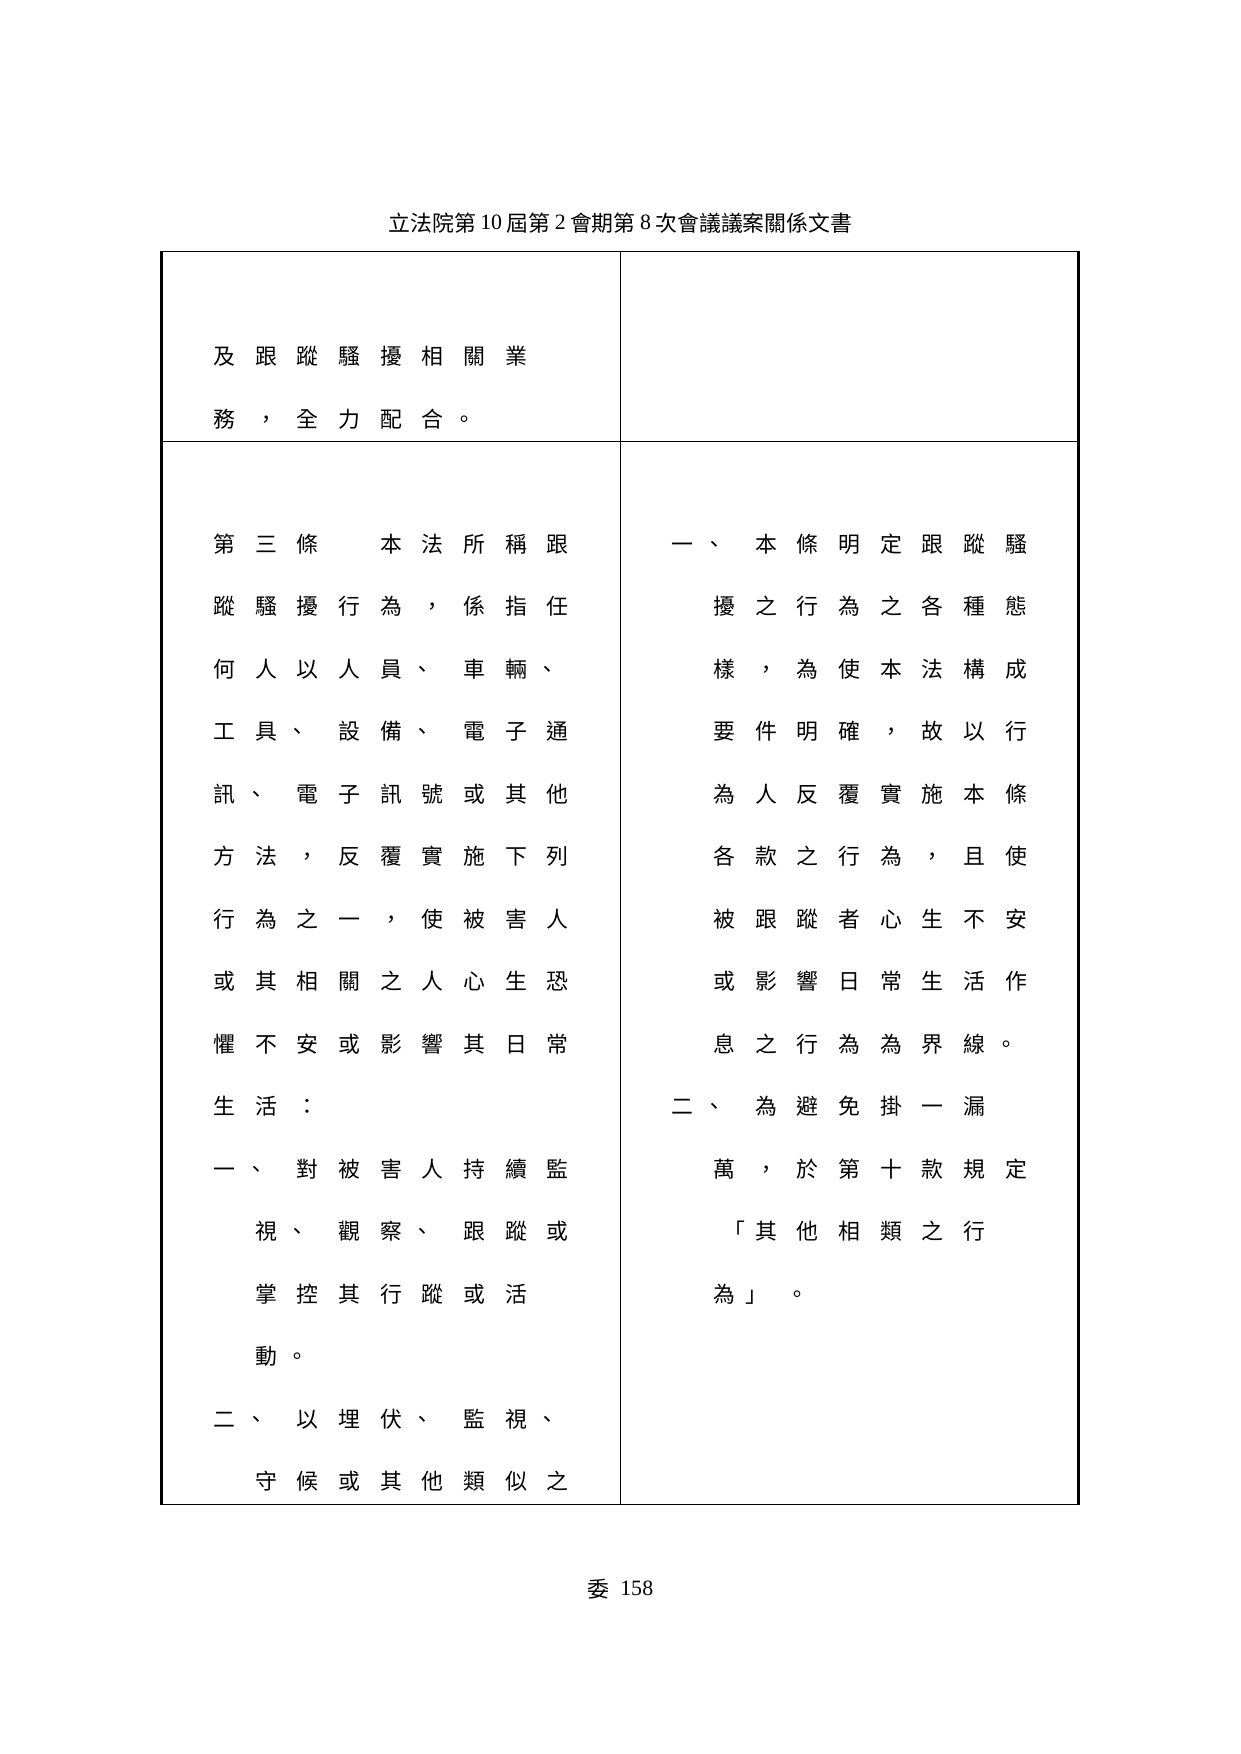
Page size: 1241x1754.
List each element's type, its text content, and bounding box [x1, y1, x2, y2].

table_cell [621, 252, 1077, 441]
table_cell 第三條 本法所稱跟蹤騷擾行為，係指任何人以人員、車輛、工具、設備、電子通訊、電子訊號或其他方法，反覆實施下列行為之一，使被害人或其相關之人心生恐懼不安或影響其日常生活： 一、對被害人持續監視、觀察、跟蹤或掌控其行蹤或活動。 二、以埋伏、監視、守候或其他類似之 [163, 442, 620, 1504]
table_cell 及跟蹤騷擾相關業務，全力配合。 [163, 252, 620, 441]
table_cell 一、本條明定跟蹤騷擾之行為之各種態樣，為使本法構成要件明確，故以行為人反覆實施本條各款之行為，且使被跟蹤者心生不安或影響日常生活作息之行為為界線。 二、為避免掛一漏萬，於第十款規定「其他相類之行為」。 [621, 442, 1077, 1504]
